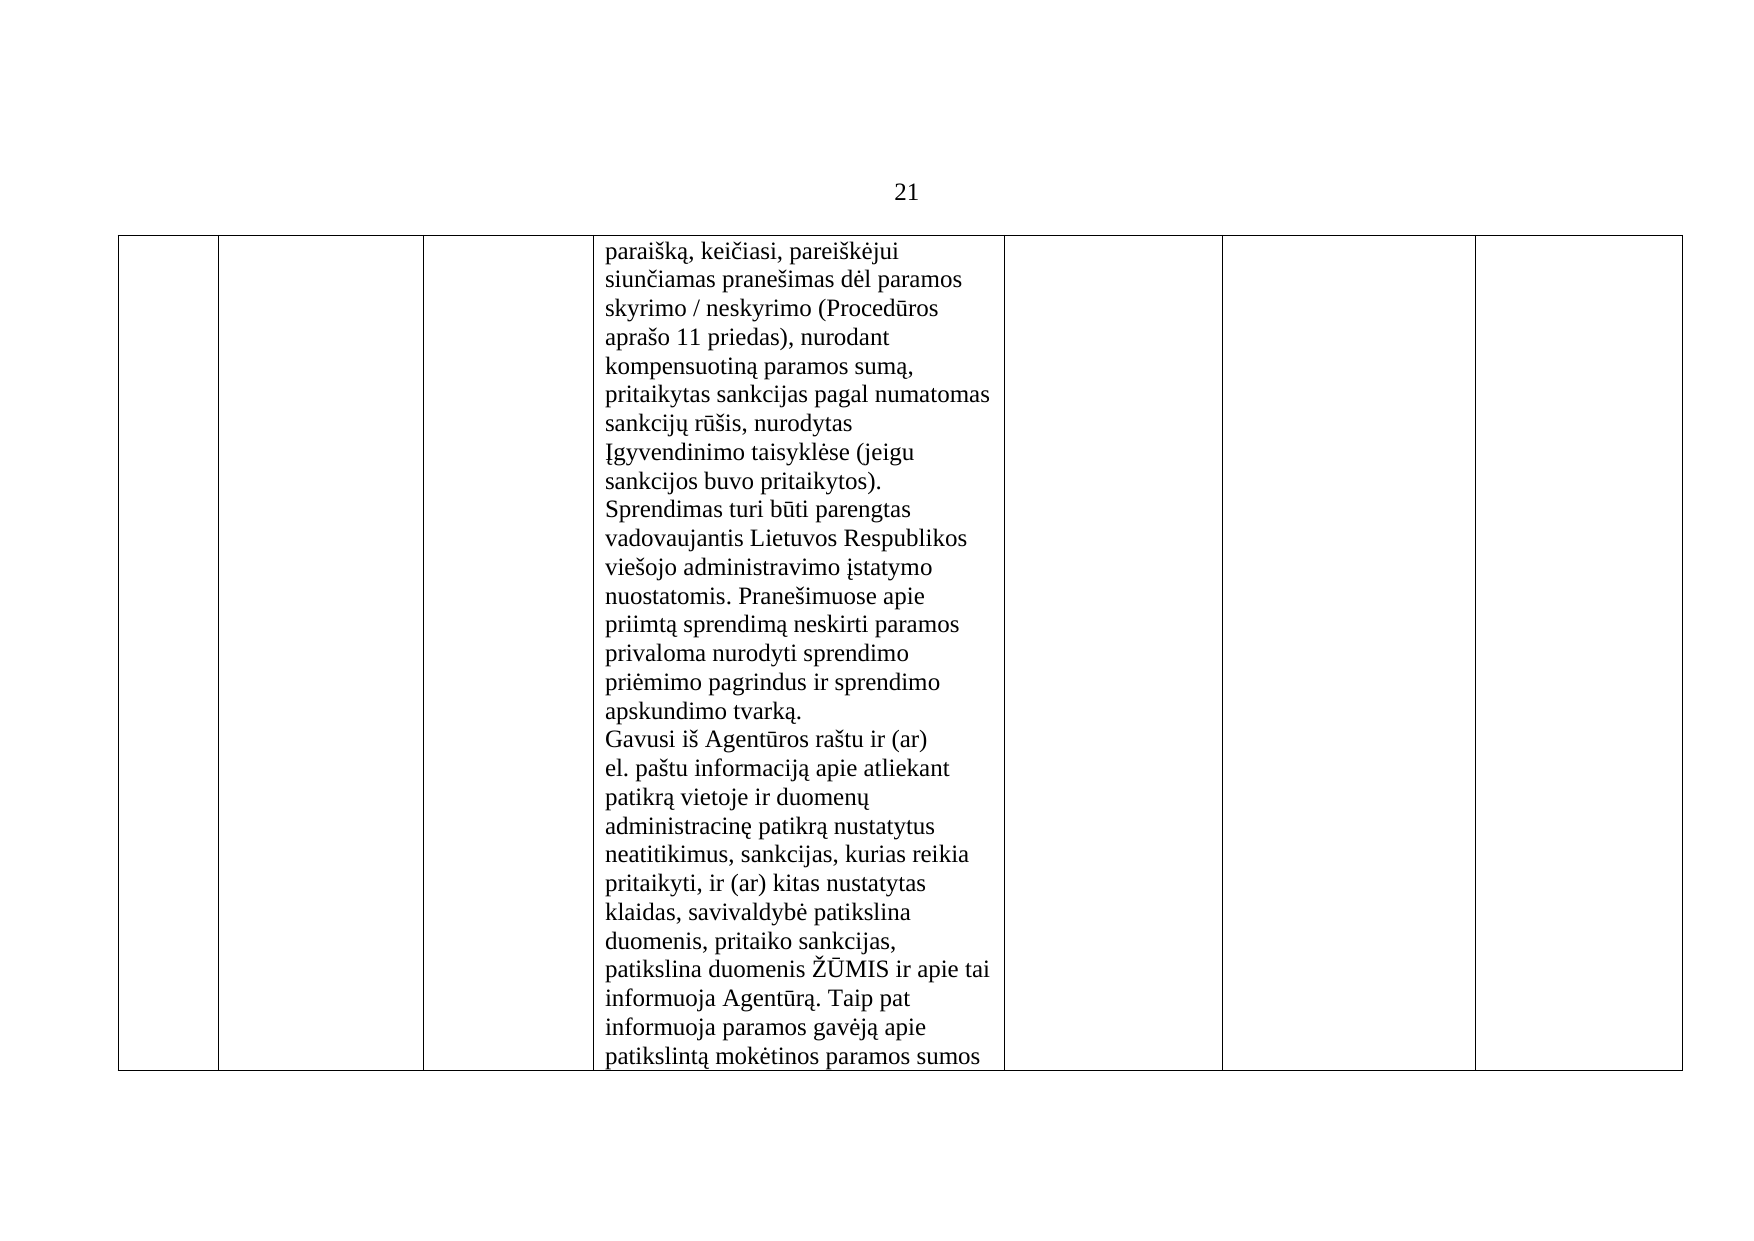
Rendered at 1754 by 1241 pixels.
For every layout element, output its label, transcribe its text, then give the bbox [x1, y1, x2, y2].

table_cell [219, 236, 423, 1069]
table_cell [119, 236, 218, 1069]
table_cell [1005, 236, 1222, 1069]
table_cell paraišką, keičiasi, pareiškėjui siunčiamas pranešimas dėl paramos skyrimo / neskyrimo (Procedūros aprašo 11 priedas), nurodant kompensuotiną paramos sumą, pritaikytas sankcijas pagal numatomas sankcijų rūšis, nurodytas Įgyvendinimo taisyklėse (jeigu sankcijos buvo pritaikytos). Sprendimas turi būti parengtas vadovaujantis Lietuvos Respublikos viešojo administravimo įstatymo nuostatomis. Pranešimuose apie priimtą sprendimą neskirti paramos privaloma nurodyti sprendimo priėmimo pagrindus ir sprendimo apskundimo tvarką. Gavusi iš Agentūros raštu ir (ar) el. paštu informaciją apie atliekant patikrą vietoje ir duomenų administracinę patikrą nustatytus neatitikimus, sankcijas, kurias reikia pritaikyti, ir (ar) kitas nustatytas klaidas, savivaldybė patikslina duomenis, pritaiko sankcijas, patikslina duomenis ŽŪMIS ir apie tai informuoja Agentūrą. Taip pat informuoja paramos gavėją apie patikslintą mokėtinos paramos sumos [594, 236, 1004, 1069]
table_cell [1223, 236, 1475, 1069]
table_cell [1476, 236, 1682, 1069]
table_cell [424, 236, 593, 1069]
